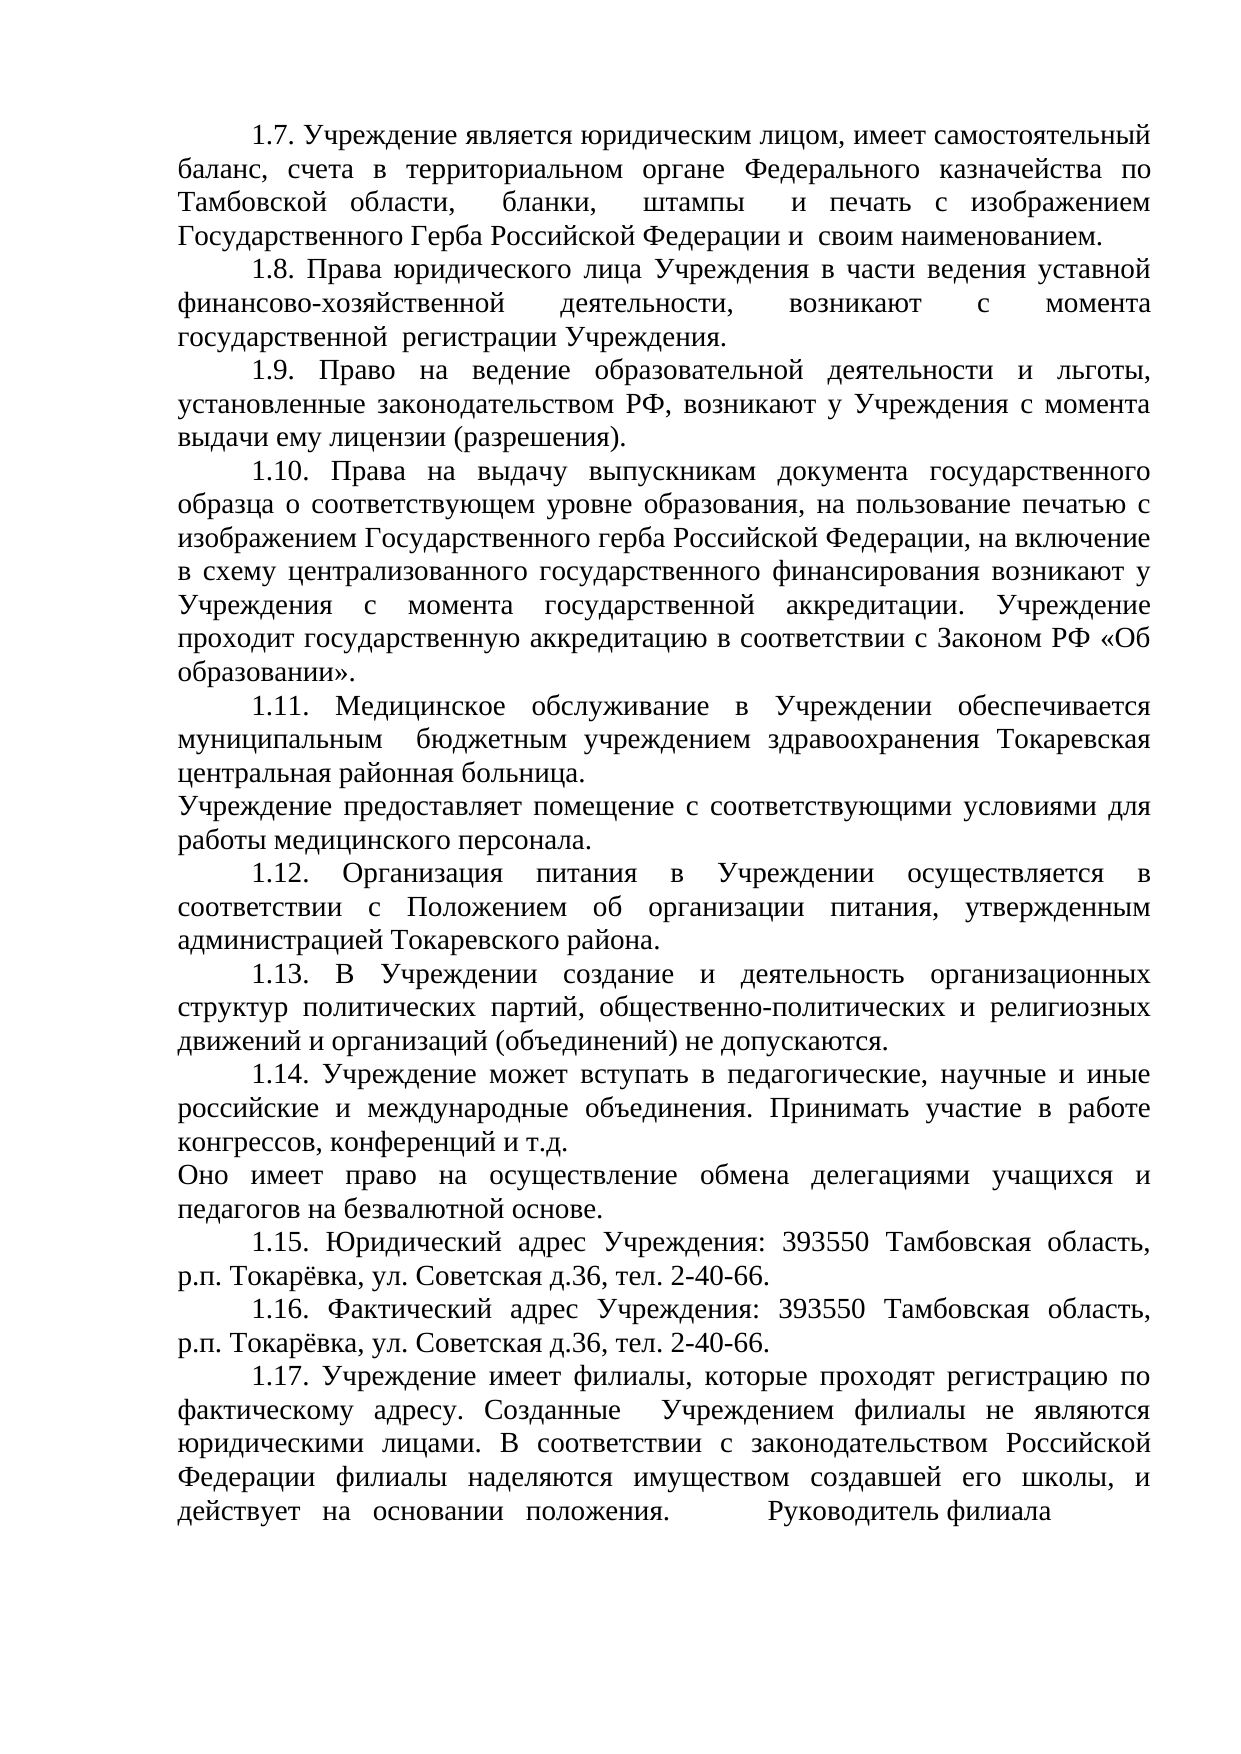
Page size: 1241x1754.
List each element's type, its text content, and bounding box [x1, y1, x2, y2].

text 1.12. Организация питания в Учреждении осуществляется в соответствии с Положением об организации питания, утвержденным администрацией Токаревского района. [177, 855, 1152, 956]
text 1.16. Фактический адрес Учреждения: 393550 Тамбовская область, р.п. Токарёвка, ул. Советская д.36, тел. 2-40-66. [177, 1291, 1152, 1358]
text 1.8. Права юридического лица Учреждения в части ведения уставной финансово-хозяйственной деятельности, возникают с момента государственной регистрации Учреждения. [177, 252, 1152, 352]
text 1.14. Учреждение может вступать в педагогические, научные и иные российские и международные объединения. Принимать участие в работе конгрессов, конференций и т.д. [177, 1057, 1152, 1157]
text 1.17. Учреждение имеет филиалы, которые проходят регистрацию по фактическому адресу. Созданные Учреждением филиалы не являются юридическими лицами. В соответствии с законодательством Российской Федерации филиалы наделяются имуществом создавшей его школы, и действует на основании положения. Руководитель филиала [177, 1358, 1152, 1526]
text Учреждение предоставляет помещение с соответствующими условиями для работы медицинского персонала. [177, 788, 1152, 855]
text 1.15. Юридический адрес Учреждения: 393550 Тамбовская область, р.п. Токарёвка, ул. Советская д.36, тел. 2-40-66. [177, 1224, 1152, 1291]
text 1.10. Права на выдачу выпускникам документа государственного образца о соответствующем уровне образования, на пользование печатью с изображением Государственного герба Российской Федерации, на включение в схему централизованного государственного финансирования возникают у Учреждения с момента государственной аккредитации. Учреждение проходит государственную аккредитацию в соответствии с Законом РФ «Об образовании». [177, 453, 1152, 688]
text 1.9. Право на ведение образовательной деятельности и льготы, установленные законодательством РФ, возникают у Учреждения с момента выдачи ему лицензии (разрешения). [177, 352, 1152, 453]
text Оно имеет право на осуществление обмена делегациями учащихся и педагогов на безвалютной основе. [177, 1157, 1152, 1224]
text 1.7. Учреждение является юридическим лицом, имеет самостоятельный баланс, счета в территориальном органе Федерального казначейства по Тамбовской области, бланки, штампы и печать с изображением Государственного Герба Российской Федерации и своим наименованием. [177, 117, 1152, 252]
text 1.13. В Учреждении создание и деятельность организационных структур политических партий, общественно-политических и религиозных движений и организаций (объединений) не допускаются. [177, 956, 1152, 1057]
text 1.11. Медицинское обслуживание в Учреждении обеспечивается муниципальным бюджетным учреждением здравоохранения Токаревская центральная районная больница. [177, 688, 1152, 788]
